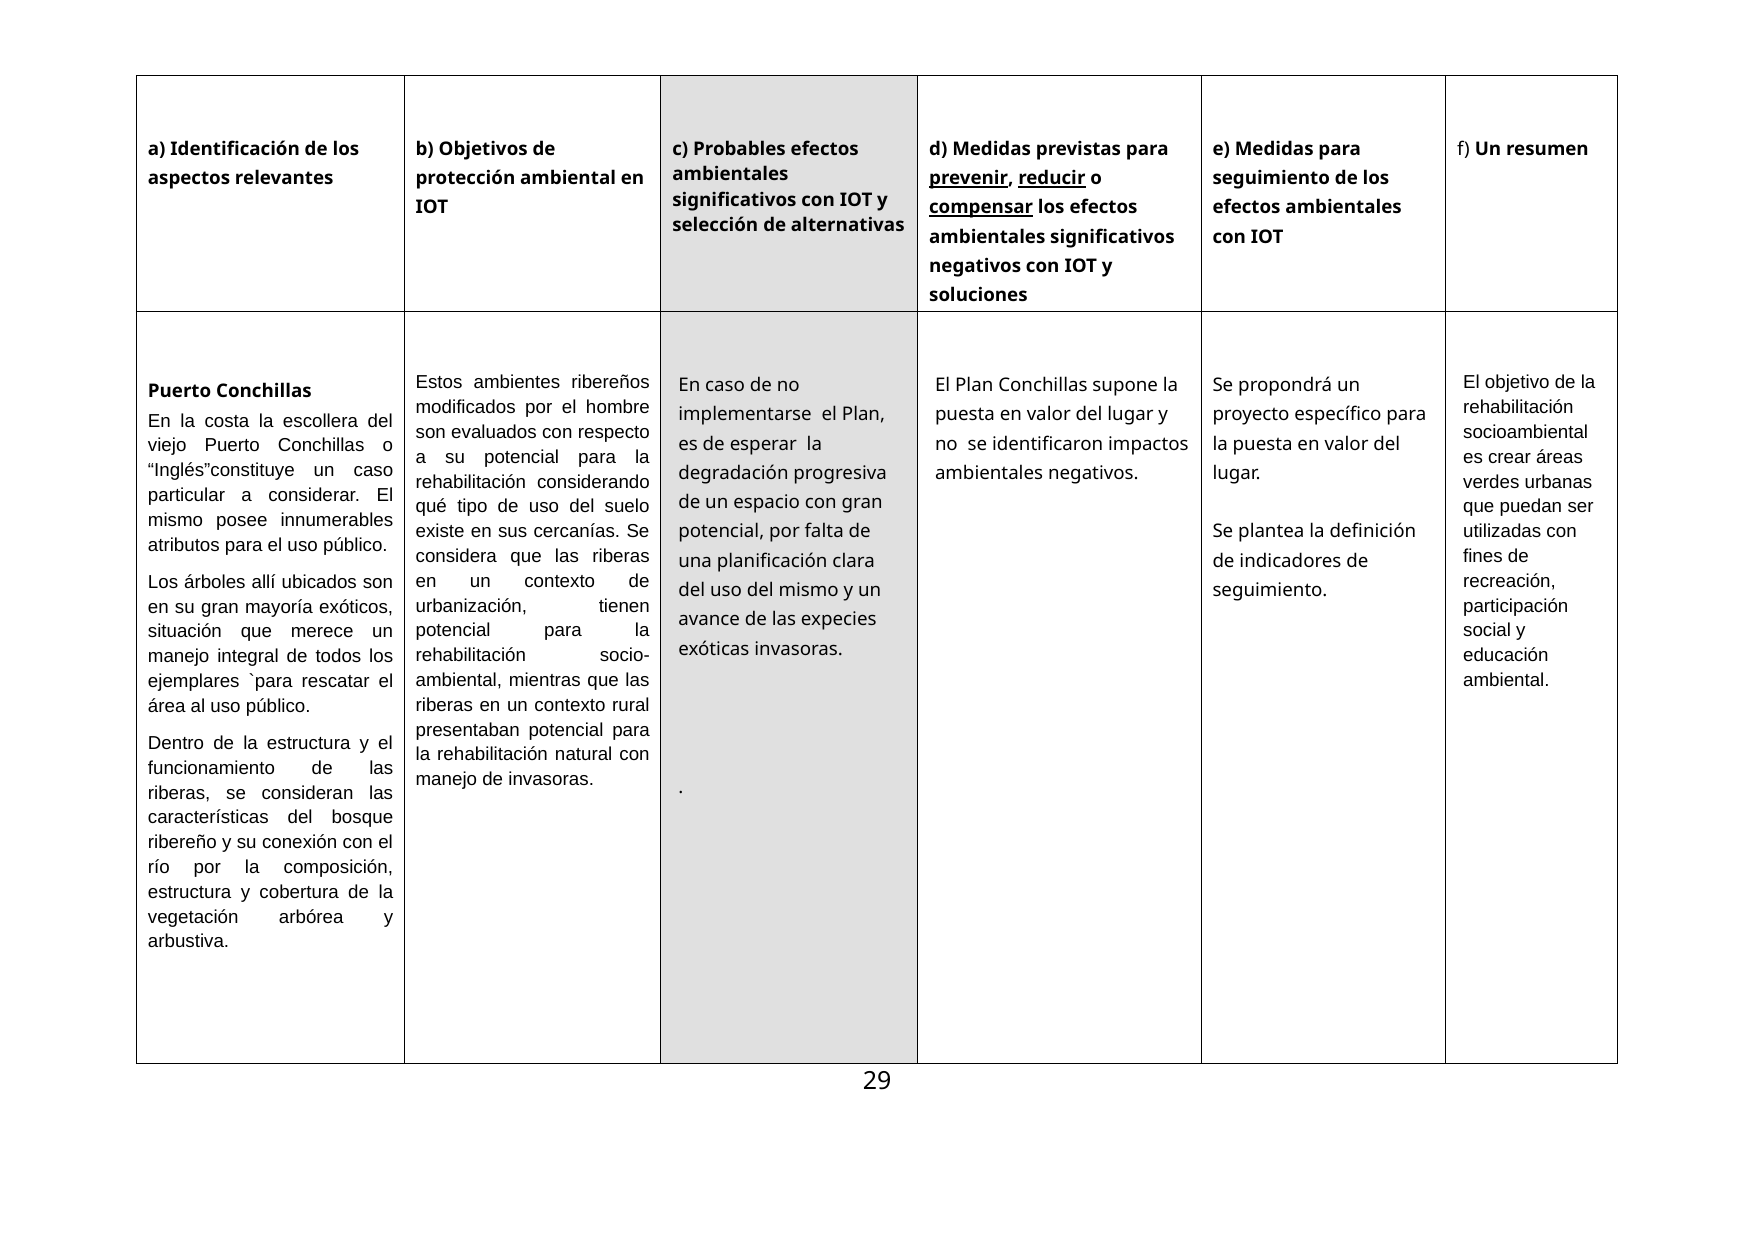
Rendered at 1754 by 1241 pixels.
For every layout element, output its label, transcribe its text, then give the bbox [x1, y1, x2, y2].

table_cell Se propondrá un proyecto específico para la puesta en valor del lugar. Se plantea la definición de indicadores de seguimiento. [1202, 312, 1445, 1063]
table_header f) Un resumen [1446, 76, 1617, 311]
table_header e) Medidas para seguimiento de los efectos ambientales con IOT [1202, 76, 1445, 311]
table_cell El objetivo de la rehabilitación socioambiental es crear áreas verdes urbanas que puedan ser utilizadas con fines de recreación, participación social y educación ambiental. [1446, 312, 1617, 1063]
table_cell Estos ambientes ribereños modificados por el hombre son evaluados con respecto a su potencial para la rehabilitación considerando qué tipo de uso del suelo existe en sus cercanías. Se considera que las riberas en un contexto de urbanización, tienen potencial para la rehabilitación socio-ambiental, mientras que las riberas en un contexto rural presentaban potencial para la rehabilitación natural con manejo de invasoras. [405, 312, 660, 1063]
table_cell El Plan Conchillas supone la puesta en valor del lugar y no se identificaron impactos ambientales negativos. [918, 312, 1201, 1063]
table_header b) Objetivos de protección ambiental en IOT [405, 76, 660, 311]
table_header d) Medidas previstas para prevenir, reducir o compensar los efectos ambientales significativos negativos con IOT y soluciones [918, 76, 1201, 311]
table_header a) Identificación de los aspectos relevantes [137, 76, 404, 311]
table_cell Puerto Conchillas En la costa la escollera del viejo Puerto Conchillas o “Inglés”constituye un caso particular a considerar. El mismo posee innumerables atributos para el uso público. Los árboles allí ubicados son en su gran mayoría exóticos, situación que merece un manejo integral de todos los ejemplares `para rescatar el área al uso público. Dentro de la estructura y el funcionamiento de las riberas, se consideran las características del bosque ribereño y su conexión con el río por la composición, estructura y cobertura de la vegetación arbórea y arbustiva. [137, 312, 404, 1063]
table_header c) Probables efectos ambientales significativos con IOT y selección de alternativas [661, 76, 917, 311]
table_cell En caso de no implementarse el Plan, es de esperar la degradación progresiva de un espacio con gran potencial, por falta de una planificación clara del uso del mismo y un avance de las expecies exóticas invasoras. . [661, 312, 917, 1063]
